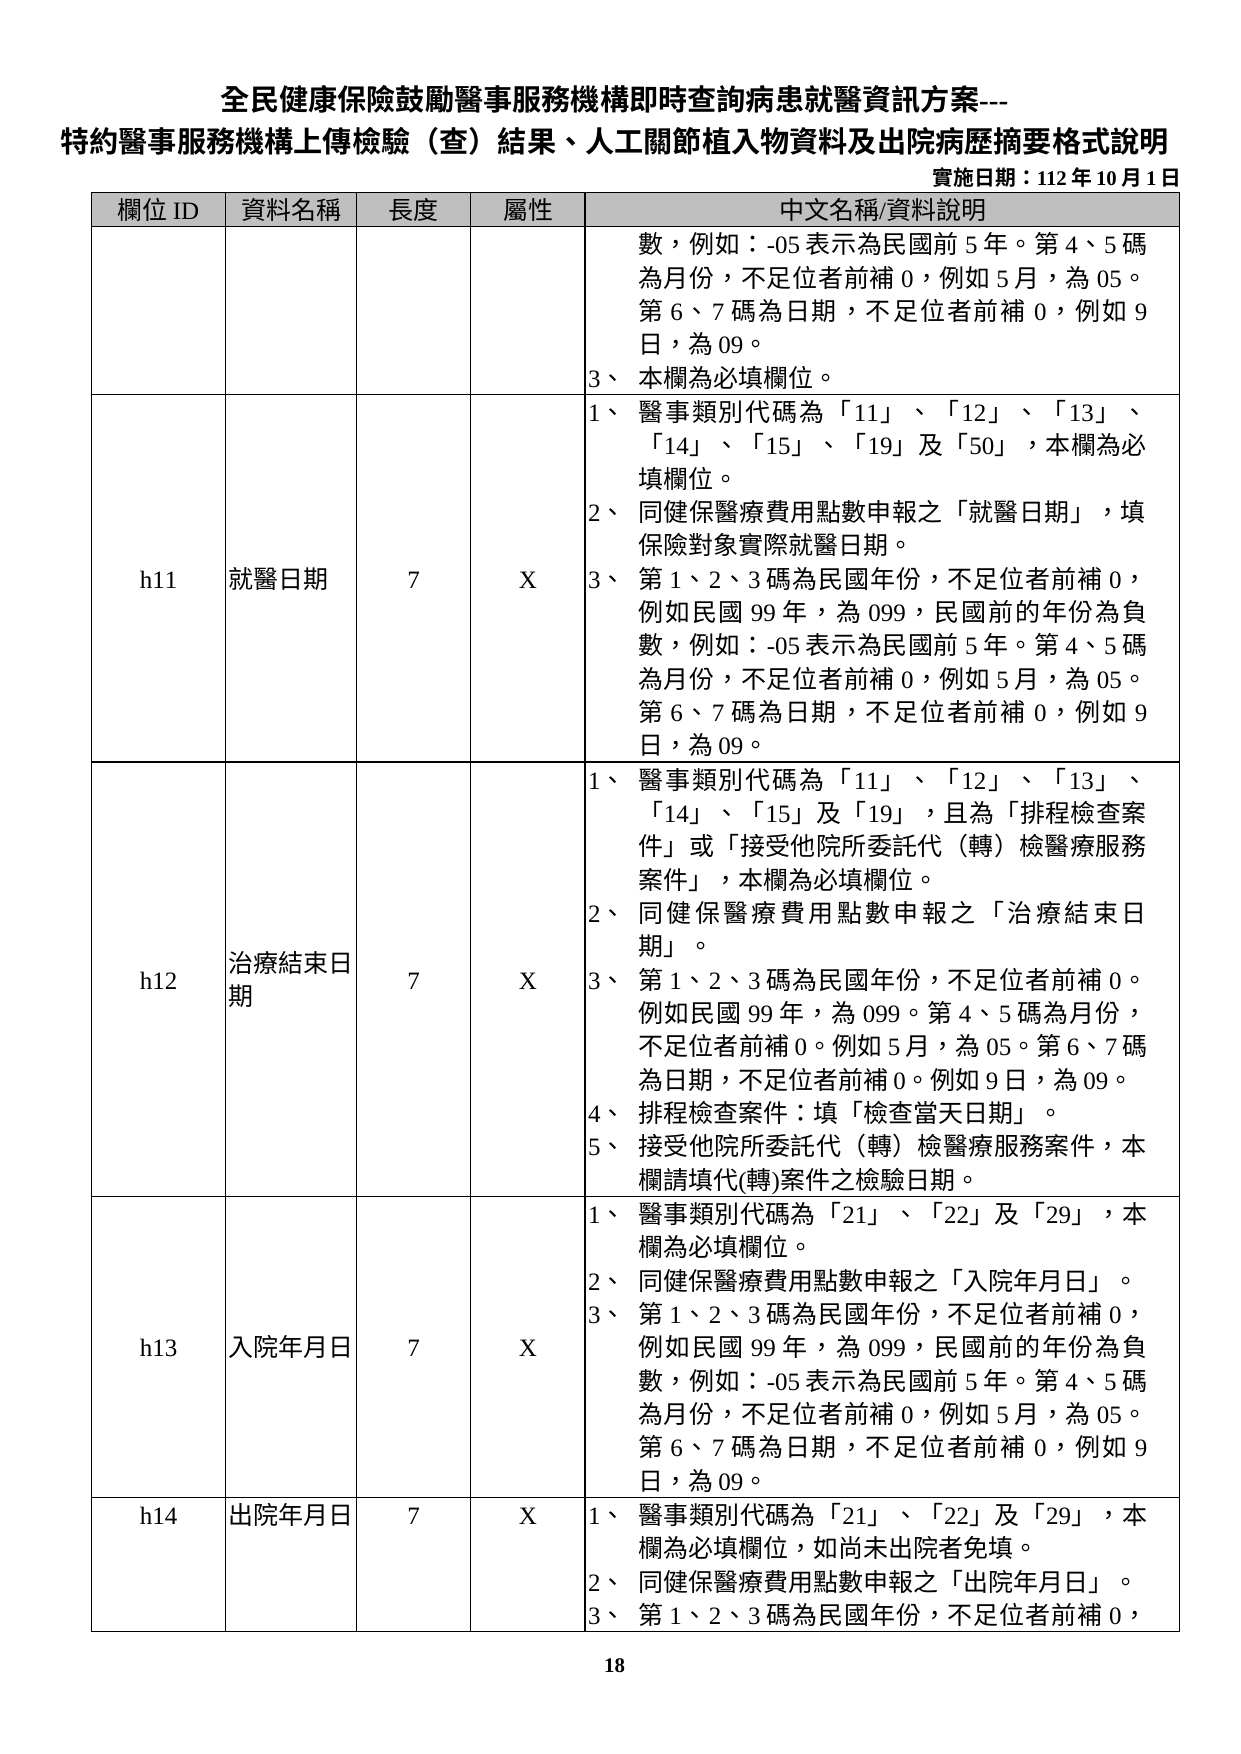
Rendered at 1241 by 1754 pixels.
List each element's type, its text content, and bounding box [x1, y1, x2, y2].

table_cell h12 [92, 763, 225, 1196]
table_cell 7 [357, 763, 470, 1196]
table_cell h11 [92, 395, 225, 761]
table_cell h13 [92, 1197, 225, 1497]
table_cell 醫事類別代碼為「11」、「12」、「13」、「14」、「15」及「19」，且為「排程檢查案件」或「接受他院所委託代（轉）檢醫療服務案件」，本欄為必填欄位。 同健保醫療費用點數申報之「治療結束日期」。 第1、2、3碼為民國年份，不足位者前補0。例如民國99年，為099。第4、5碼為月份，不足位者前補0。例如5月，為05。第6、7碼為日期，不足位者前補0。例如9日，為09。 排程檢查案件：填「檢查當天日期」。 接受他院所委託代（轉）檢醫療服務案件，本欄請填代(轉)案件之檢驗日期。 [586, 763, 1179, 1196]
table_cell [471, 227, 584, 394]
table_cell [226, 227, 356, 394]
table_header 長度 [357, 193, 470, 226]
table_cell X [471, 1498, 584, 1631]
table_cell X [471, 763, 584, 1196]
table_header 屬性 [471, 193, 584, 226]
table_cell 醫事類別代碼為「11」、「12」、「13」、「14」、「15」、「19」及「50」，本欄為必填欄位。 同健保醫療費用點數申報之「就醫日期」，填保險對象實際就醫日期。 第1、2、3碼為民國年份，不足位者前補0，例如民國99年，為099，民國前的年份為負數，例如：-05表示為民國前5年。第4、5碼為月份，不足位者前補0，例如5月，為05。第6、7碼為日期，不足位者前補0，例如9日，為09。 [586, 395, 1179, 761]
table_header 資料名稱 [226, 193, 356, 226]
table_cell 數，例如：-05表示為民國前5年。第4、5碼為月份，不足位者前補0，例如5月，為05。第6、7碼為日期，不足位者前補0，例如9日，為09。 本欄為必填欄位。 [586, 227, 1179, 394]
table_cell 出院年月日 [226, 1498, 356, 1631]
table_cell 治療結束日期 [226, 763, 356, 1196]
table_cell 醫事類別代碼為「21」、「22」及「29」，本欄為必填欄位。 同健保醫療費用點數申報之「入院年月日」。 第1、2、3碼為民國年份，不足位者前補0，例如民國99年，為099，民國前的年份為負數，例如：-05表示為民國前5年。第4、5碼為月份，不足位者前補0，例如5月，為05。第6、7碼為日期，不足位者前補0，例如9日，為09。 [586, 1197, 1179, 1497]
table_header 欄位ID [92, 193, 225, 226]
table_cell 7 [357, 1498, 470, 1631]
table_cell [92, 227, 225, 394]
table_cell 7 [357, 1197, 470, 1497]
table_cell [357, 227, 470, 394]
table_cell 7 [357, 395, 470, 761]
table_cell 醫事類別代碼為「21」、「22」及「29」，本欄為必填欄位，如尚未出院者免填。 同健保醫療費用點數申報之「出院年月日」。 第1、2、3碼為民國年份，不足位者前補0， [586, 1498, 1179, 1631]
table_cell X [471, 1197, 584, 1497]
table_cell h14 [92, 1498, 225, 1631]
table_cell 就醫日期 [226, 395, 356, 761]
table_cell 入院年月日 [226, 1197, 356, 1497]
table_header 中文名稱/資料說明 [586, 193, 1179, 226]
table_cell X [471, 395, 584, 761]
